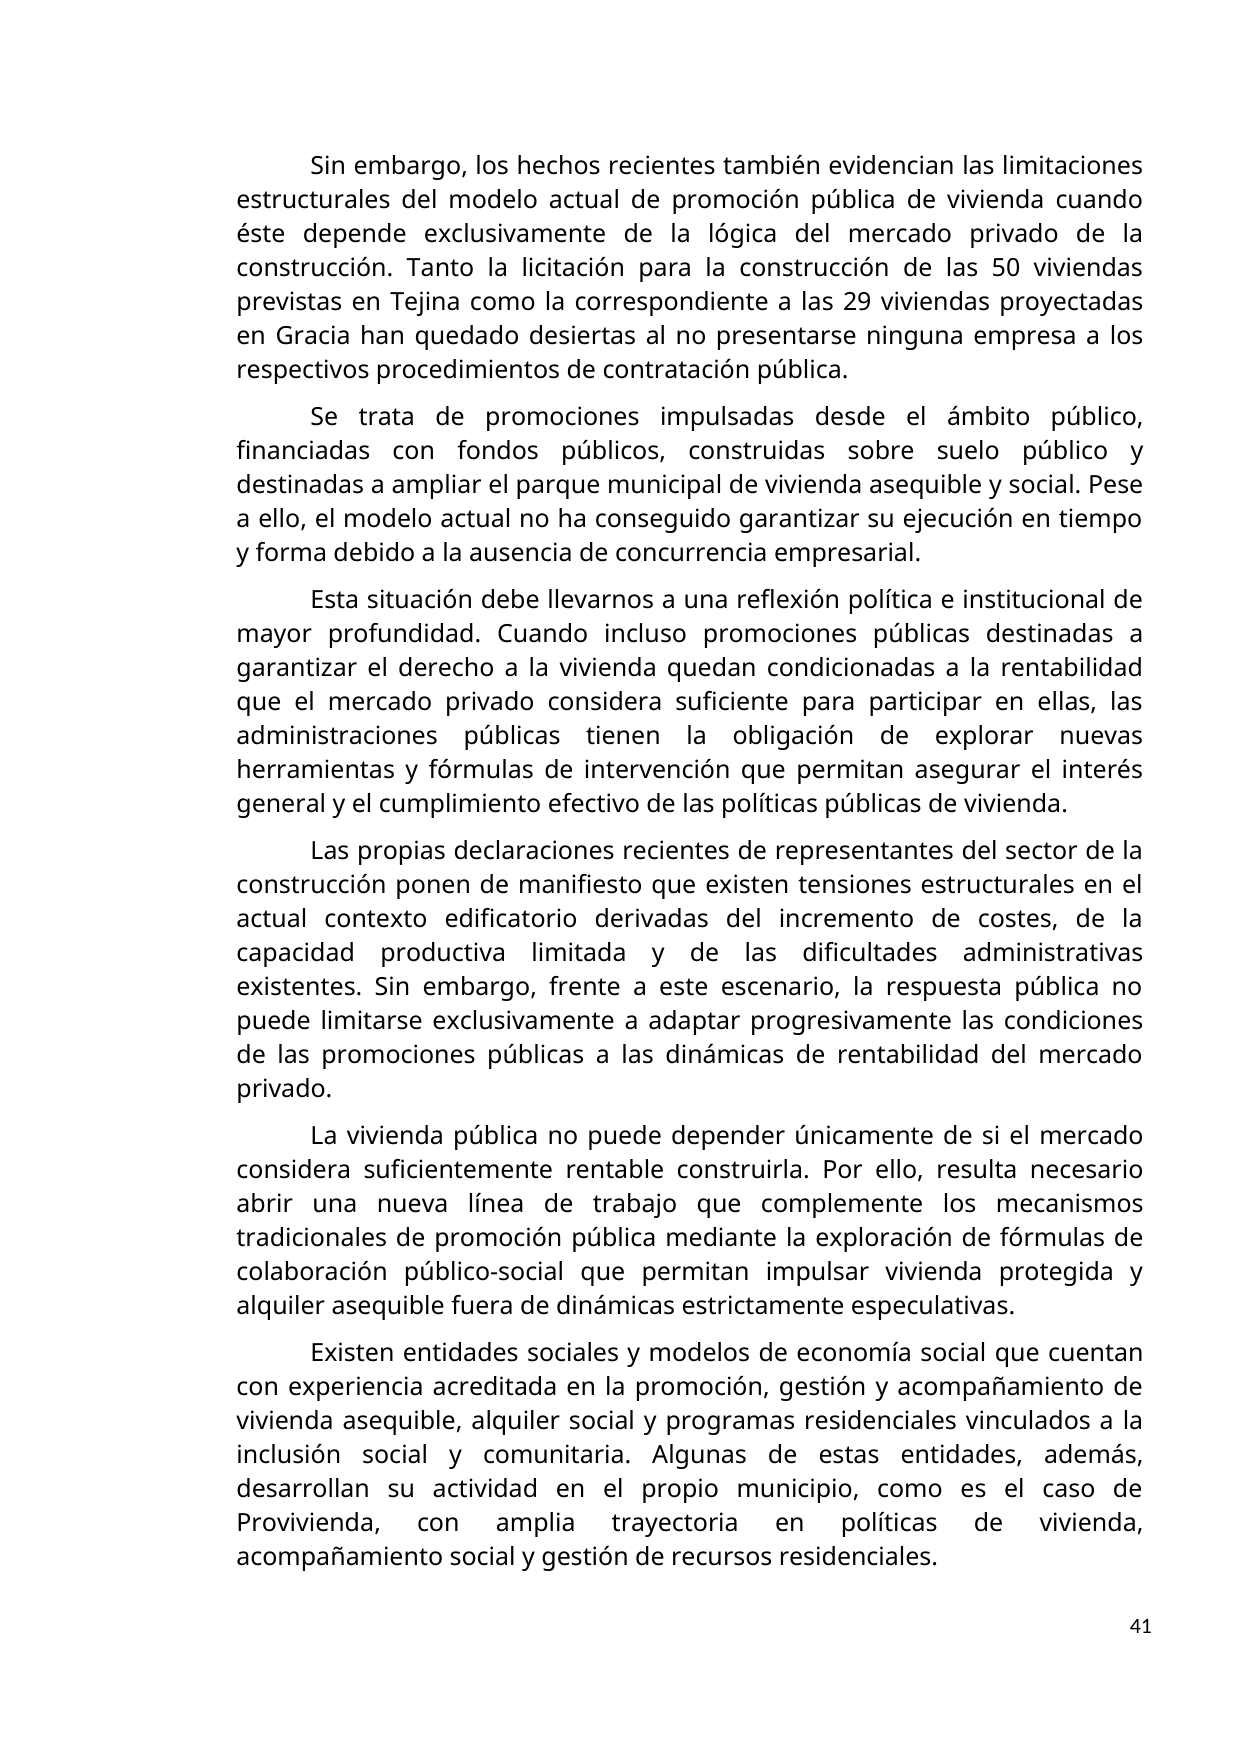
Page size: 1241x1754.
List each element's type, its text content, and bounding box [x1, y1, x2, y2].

text La vivienda pública no puede depender únicamente de si el mercado considera suficientemente rentable construirla. Por ello, resulta necesario abrir una nueva línea de trabajo que complemente los mecanismos tradicionales de promoción pública mediante la exploración de fórmulas de colaboración público-social que permitan impulsar vivienda protegida y alquiler asequible fuera de dinámicas estrictamente especulativas. [236, 1117, 1144, 1322]
text Existen entidades sociales y modelos de economía social que cuentan con experiencia acreditada en la promoción, gestión y acompañamiento de vivienda asequible, alquiler social y programas residenciales vinculados a la inclusión social y comunitaria. Algunas de estas entidades, además, desarrollan su actividad en el propio municipio, como es el caso de Provivienda, con amplia trayectoria en políticas de vivienda, acompañamiento social y gestión de recursos residenciales. [236, 1334, 1144, 1573]
text Sin embargo, los hechos recientes también evidencian las limitaciones estructurales del modelo actual de promoción pública de vivienda cuando éste depende exclusivamente de la lógica del mercado privado de la construcción. Tanto la licitación para la construcción de las 50 viviendas previstas en Tejina como la correspondiente a las 29 viviendas proyectadas en Gracia han quedado desiertas al no presentarse ninguna empresa a los respectivos procedimientos de contratación pública. [236, 148, 1144, 386]
text Se trata de promociones impulsadas desde el ámbito público, financiadas con fondos públicos, construidas sobre suelo público y destinadas a ampliar el parque municipal de vivienda asequible y social. Pese a ello, el modelo actual no ha conseguido garantizar su ejecución en tiempo y forma debido a la ausencia de concurrencia empresarial. [236, 399, 1144, 569]
text Las propias declaraciones recientes de representantes del sector de la construcción ponen de manifiesto que existen tensiones estructurales en el actual contexto edificatorio derivadas del incremento de costes, de la capacidad productiva limitada y de las dificultades administrativas existentes. Sin embargo, frente a este escenario, la respuesta pública no puede limitarse exclusivamente a adaptar progresivamente las condiciones de las promociones públicas a las dinámicas de rentabilidad del mercado privado. [236, 832, 1144, 1105]
text Esta situación debe llevarnos a una reflexión política e institucional de mayor profundidad. Cuando incluso promociones públicas destinadas a garantizar el derecho a la vivienda quedan condicionadas a la rentabilidad que el mercado privado considera suficiente para participar en ellas, las administraciones públicas tienen la obligación de explorar nuevas herramientas y fórmulas de intervención que permitan asegurar el interés general y el cumplimiento efectivo de las políticas públicas de vivienda. [236, 581, 1144, 820]
